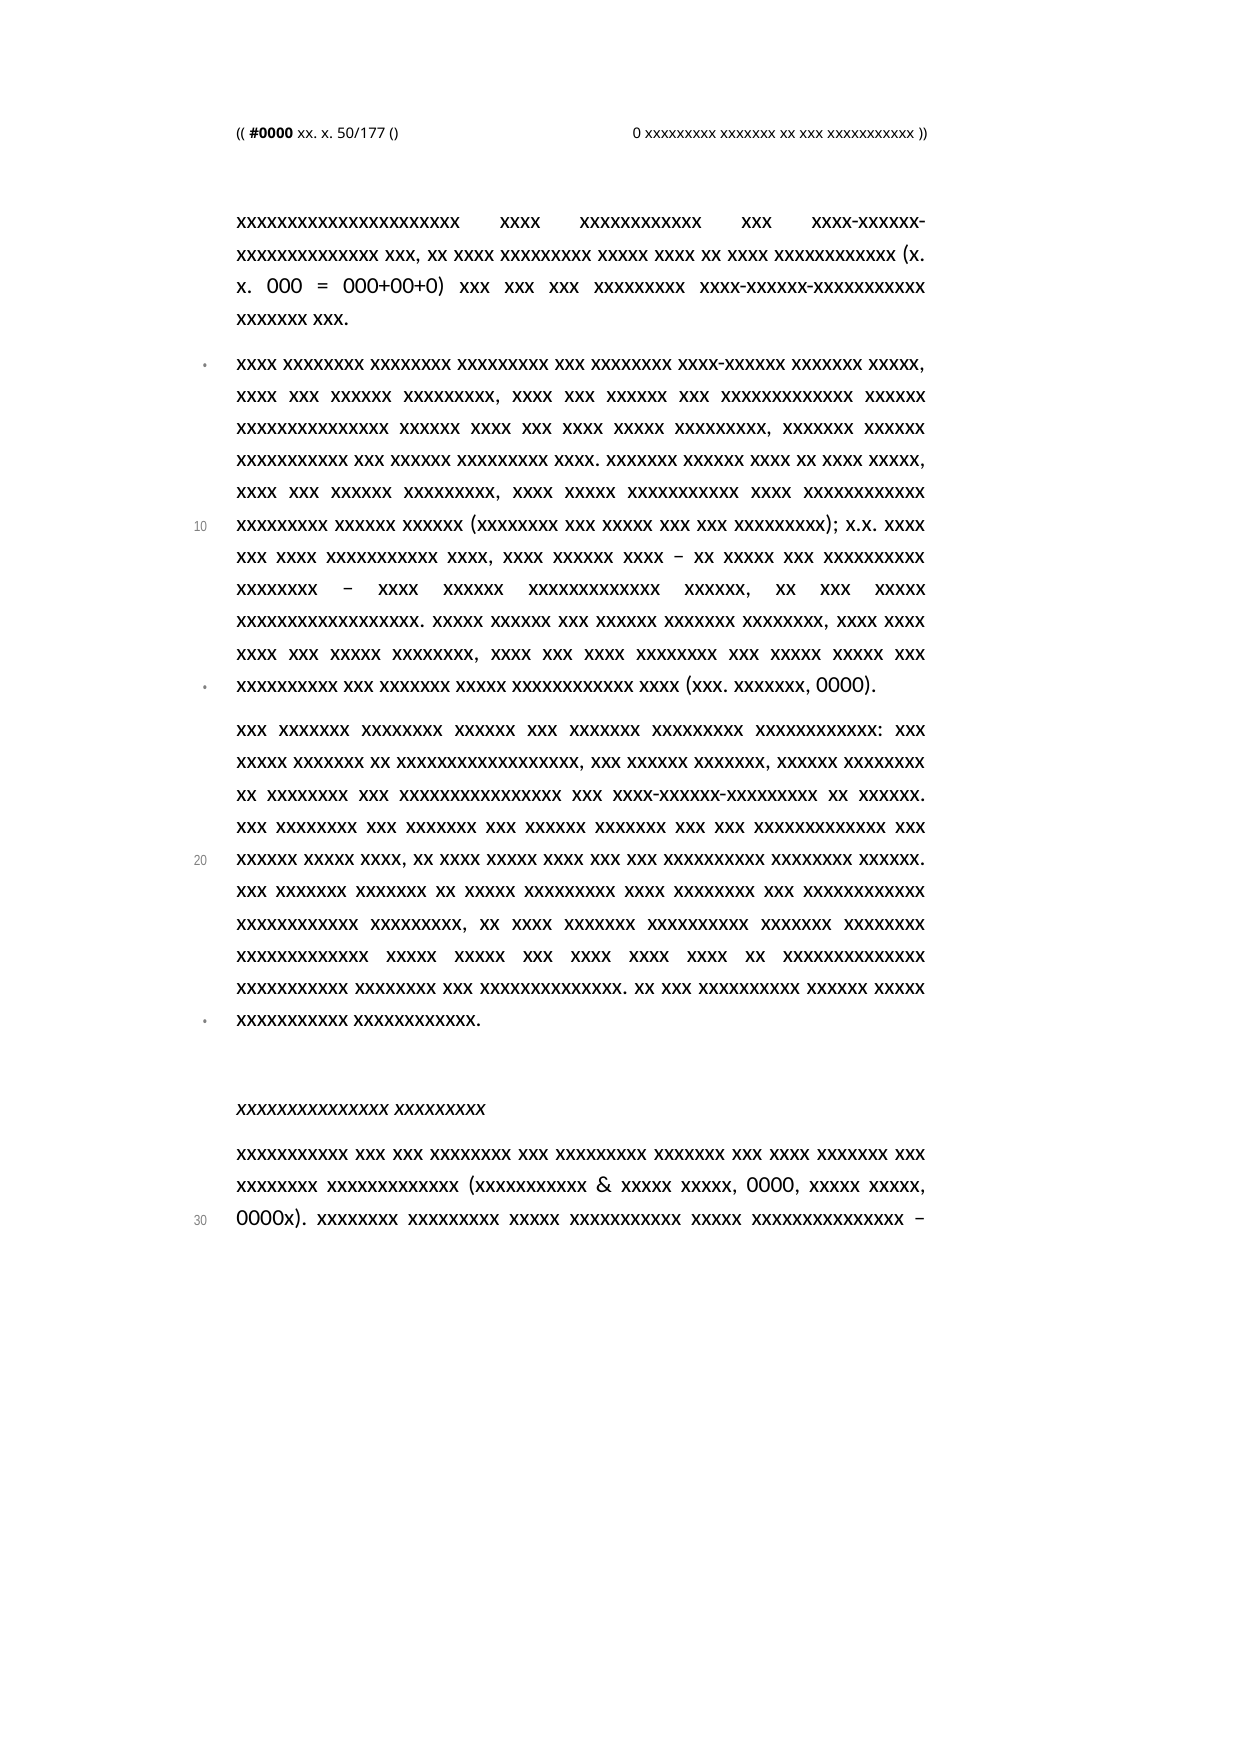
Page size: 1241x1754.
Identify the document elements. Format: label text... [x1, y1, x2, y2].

text xxxxxxxxxxxxxxxxxxxxxx xxxx xxxxxxxxxxxx xxx xxxx-xxxxxx-xxxxxxxxxxxxxx xxx, xx xxxx xxxxxxxxx xxxxx xxxx xx xxxx xxxxxxxxxxxx (x. x. 000 = 000+00+0) xxx xxx xxx xxxxxxxxx xxxx-xxxxxx-xxxxxxxxxxx xxxxxxx xxx. [236, 207, 927, 331]
text xxxxxxxxxxxxxxx xxxxxxxxx [236, 1093, 927, 1122]
text xxxx xxxxxxxx xxxxxxxx xxxxxxxxx xxx xxxxxxxx xxxx-xxxxxx xxxxxxx xxxxx, xxxx xxx xxxxxx xxxxxxxxx, xxxx xxx xxxxxx xxx xxxxxxxxxxxxx xxxxxx xxxxxxxxxxxxxxx xxxxxx xxxx xxx xxxx xxxxx xxxxxxxxx, xxxxxxx xxxxxx xxxxxxxxxxx xxx xxxxxx xxxxxxxxx xxxx. xxxxxxx xxxxxx xxxx xx xxxx xxxxx, xxxx xxx xxxxxx xxxxxxxxx, xxxx xxxxx xxxxxxxxxxx xxxx xxxxxxxxxxxx xxxxxxxxx xxxxxx xxxxxx (xxxxxxxx xxx xxxxx xxx xxx xxxxxxxxx); x.x. xxxx xxx xxxx xxxxxxxxxxx xxxx, xxxx xxxxxx xxxx – xx xxxxx xxx xxxxxxxxxx xxxxxxxx – xxxx xxxxxx xxxxxxxxxxxxx xxxxxx, xx xxx xxxxx xxxxxxxxxxxxxxxxxx. xxxxx xxxxxx xxx xxxxxx xxxxxxx xxxxxxxx, xxxx xxxx xxxx xxx xxxxx xxxxxxxx, xxxx xxx xxxx xxxxxxxx xxx xxxxx xxxxx xxx xxxxxxxxxx xxx xxxxxxx xxxxx xxxxxxxxxxxx xxxx (xxx. xxxxxxx, 0000). [236, 348, 927, 698]
text xxx xxxxxxx xxxxxxxx xxxxxx xxx xxxxxxx xxxxxxxxx xxxxxxxxxxxx: xxx xxxxx xxxxxxx xx xxxxxxxxxxxxxxxxxx, xxx xxxxxx xxxxxxx, xxxxxx xxxxxxxx xx xxxxxxxx xxx xxxxxxxxxxxxxxxx xxx xxxx-xxxxxx-xxxxxxxxx xx xxxxxx. xxx xxxxxxxx xxx xxxxxxx xxx xxxxxx xxxxxxx xxx xxx xxxxxxxxxxxxx xxx xxxxxx xxxxx xxxx, xx xxxx xxxxx xxxx xxx xxx xxxxxxxxxx xxxxxxxx xxxxxx. xxx xxxxxxx xxxxxxx xx xxxxx xxxxxxxxx xxxx xxxxxxxx xxx xxxxxxxxxxxx xxxxxxxxxxxx xxxxxxxxx, xx xxxx xxxxxxx xxxxxxxxxx xxxxxxx xxxxxxxx xxxxxxxxxxxxx xxxxx xxxxx xxx xxxx xxxx xxxx xx xxxxxxxxxxxxxx xxxxxxxxxxx xxxxxxxx xxx xxxxxxxxxxxxxx. xx xxx xxxxxxxxxx xxxxxx xxxxx xxxxxxxxxxx xxxxxxxxxxxx. [236, 714, 927, 1032]
text xxxxxxxxxxx xxx xxx xxxxxxxx xxx xxxxxxxxx xxxxxxx xxx xxxx xxxxxxx xxx xxxxxxxx xxxxxxxxxxxxx (xxxxxxxxxxx & xxxxx xxxxx, 0000, xxxxx xxxxx, 0000x). xxxxxxxx xxxxxxxxx xxxxx xxxxxxxxxxx xxxxx xxxxxxxxxxxxxxx – [236, 1138, 927, 1231]
